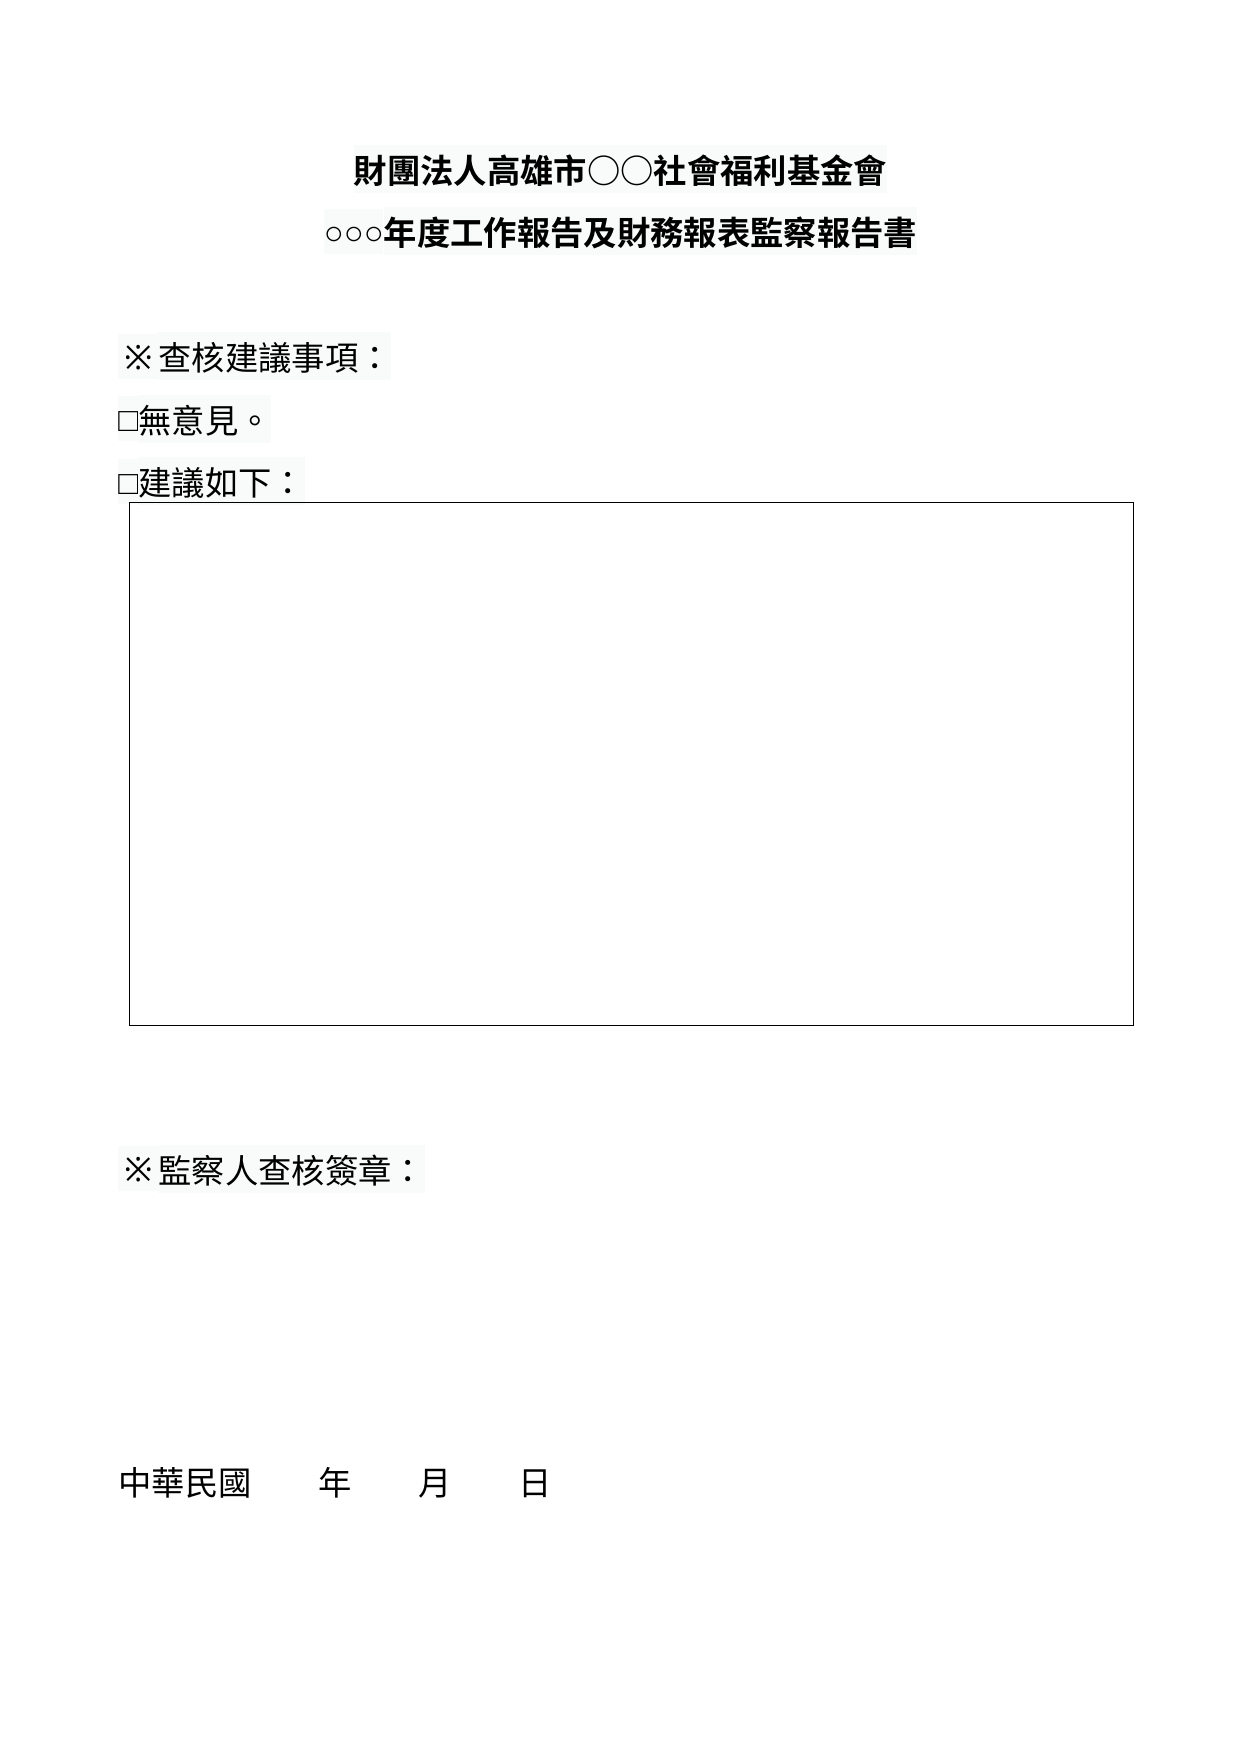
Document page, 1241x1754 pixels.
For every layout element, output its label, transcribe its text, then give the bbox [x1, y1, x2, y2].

text 財團法人高雄市○○社會福利基金會 [118, 127, 1122, 189]
text □無意見。 [118, 377, 1122, 439]
table_header [130, 503, 1133, 1025]
text □建議如下： [118, 439, 1122, 502]
text ※查核建議事項： [118, 314, 1122, 377]
text 中華民國 年 月 日 [118, 1439, 1122, 1502]
text ○○○年度工作報告及財務報表監察報告書 [118, 189, 1122, 252]
text ※監察人查核簽章： [118, 1127, 1122, 1189]
